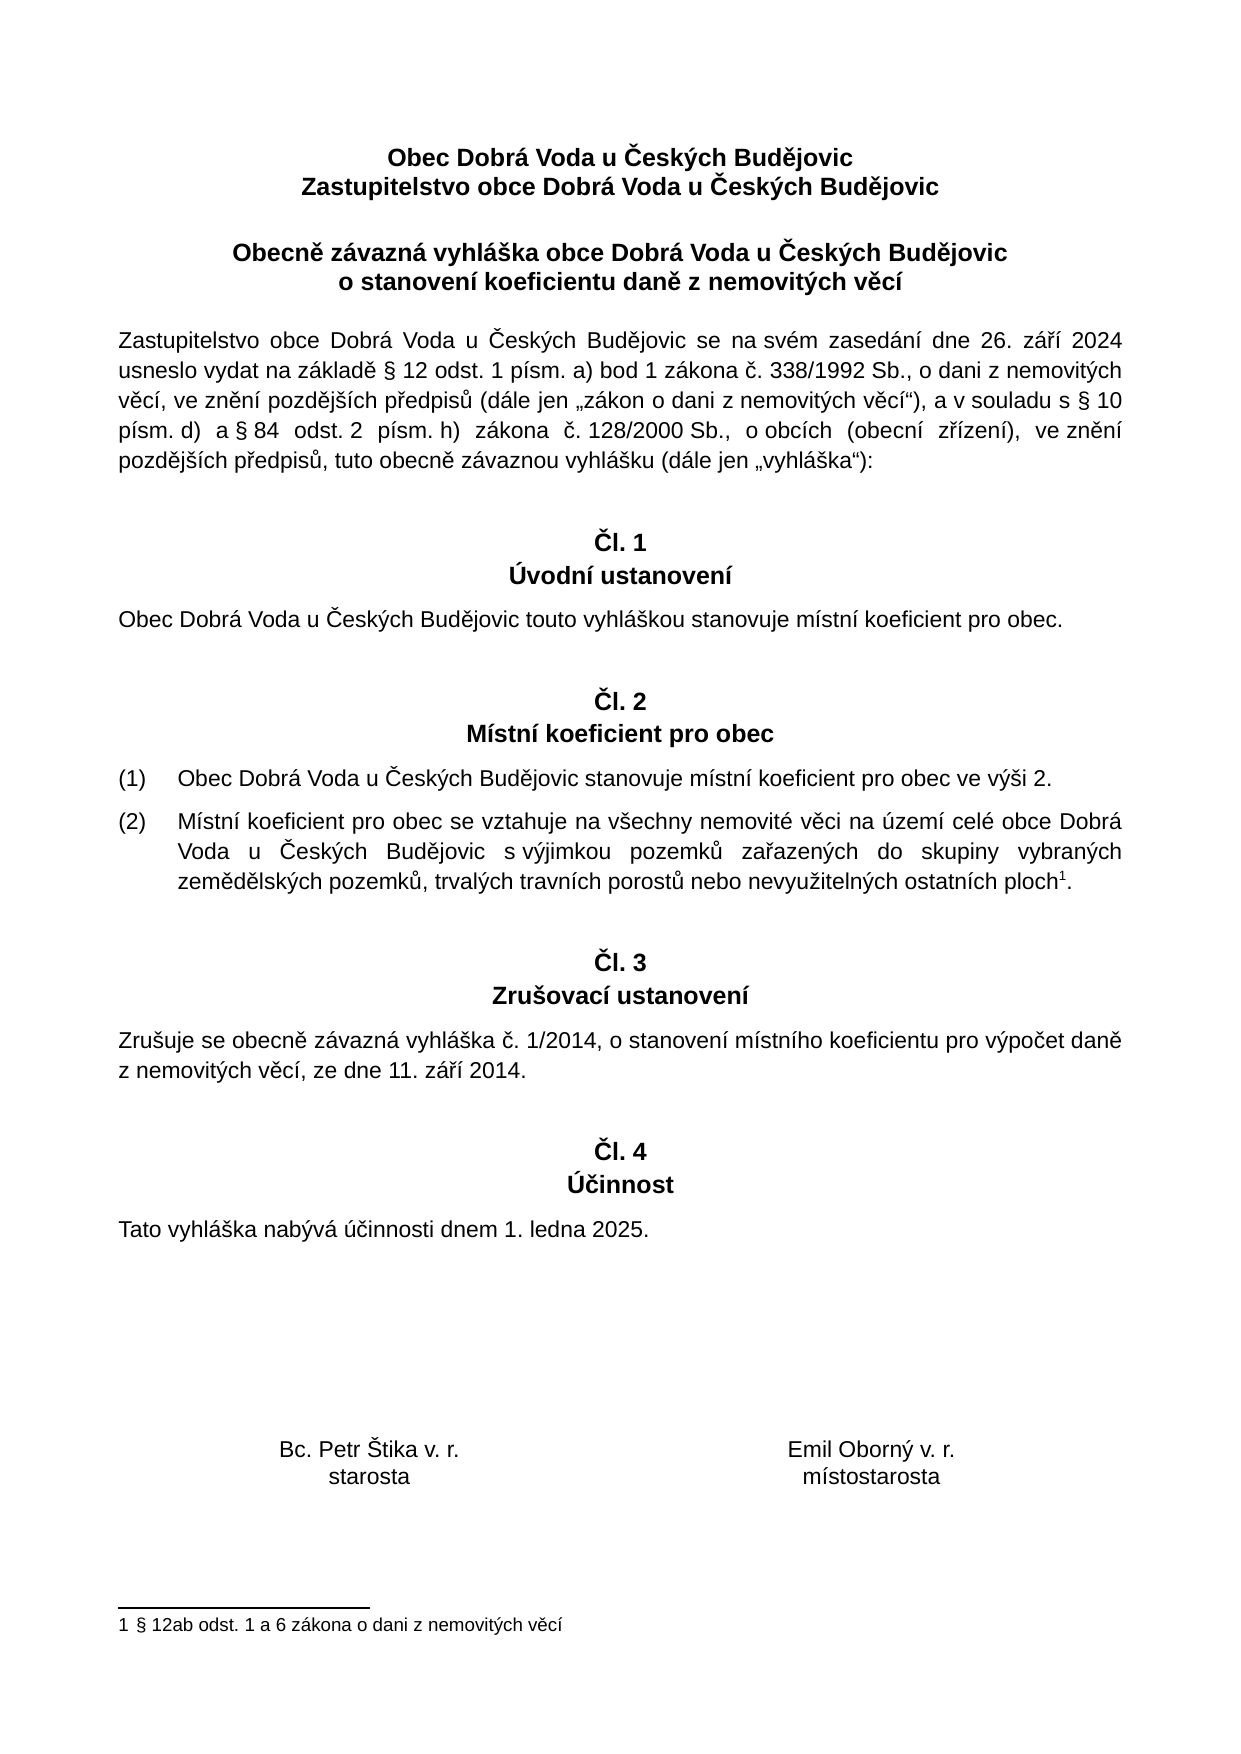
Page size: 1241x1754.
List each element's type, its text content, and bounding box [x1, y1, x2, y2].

table_header Bc. Petr Štika v. r. starosta [118, 1377, 620, 1495]
text Zrušuje se obecně závazná vyhláška č. 1/2014, o stanovení místního koeficientu pro výpočet daně z nemovitých věcí, ze dne 11. září 2014. [118, 1027, 1122, 1083]
subtitle Čl. 4 Účinnost [118, 1137, 1122, 1199]
text Obec Dobrá Voda u Českých Budějovic touto vyhláškou stanovuje místní koeficient pro obec. [118, 606, 1122, 633]
list § 12ab odst. 1 a 6 zákona o dani z nemovitých věcí [118, 1614, 1122, 1635]
table_header Emil Oborný v. r. místostarosta [620, 1377, 1122, 1495]
subtitle Čl. 2 Místní koeficient pro obec [118, 686, 1122, 748]
title Obec Dobrá Voda u Českých Budějovic Zastupitelstvo obce Dobrá Voda u Českých Budějovic [118, 143, 1122, 201]
list Obec Dobrá Voda u Českých Budějovic stanovuje místní koeficient pro obec ve výši 2. [118, 765, 1122, 791]
subtitle Čl. 1 Úvodní ustanovení [118, 528, 1122, 589]
text Zastupitelstvo obce Dobrá Voda u Českých Budějovic se na svém zasedání dne 26. září 2024 usneslo vydat na základě § 12 odst. 1 písm. a) bod 1 zákona č. 338/1992 Sb., o dani z nemovitých věcí, ve znění pozdějších předpisů (dále jen „zákon o dani z nemovitých věcí“), a v souladu s § 10 písm. d) a § 84 odst. 2 písm. h) zákona č. 128/2000 Sb., o obcích (obecní zřízení), ve znění pozdějších předpisů, tuto obecně závaznou vyhlášku (dále jen „vyhláška“): [118, 327, 1122, 474]
text Tato vyhláška nabývá účinnosti dnem 1. ledna 2025. [118, 1216, 1122, 1242]
subtitle Obecně závazná vyhláška obce Dobrá Voda u Českých Budějovic o stanovení koeficientu daně z nemovitých věcí [118, 238, 1122, 295]
list Místní koeficient pro obec se vztahuje na všechny nemovité věci na území celé obce Dobrá Voda u Českých Budějovic s výjimkou pozemků zařazených do skupiny vybraných zemědělských pozemků, trvalých travních porostů nebo nevyužitelných ostatních ploch. [118, 808, 1122, 894]
subtitle Čl. 3 Zrušovací ustanovení [118, 948, 1122, 1010]
